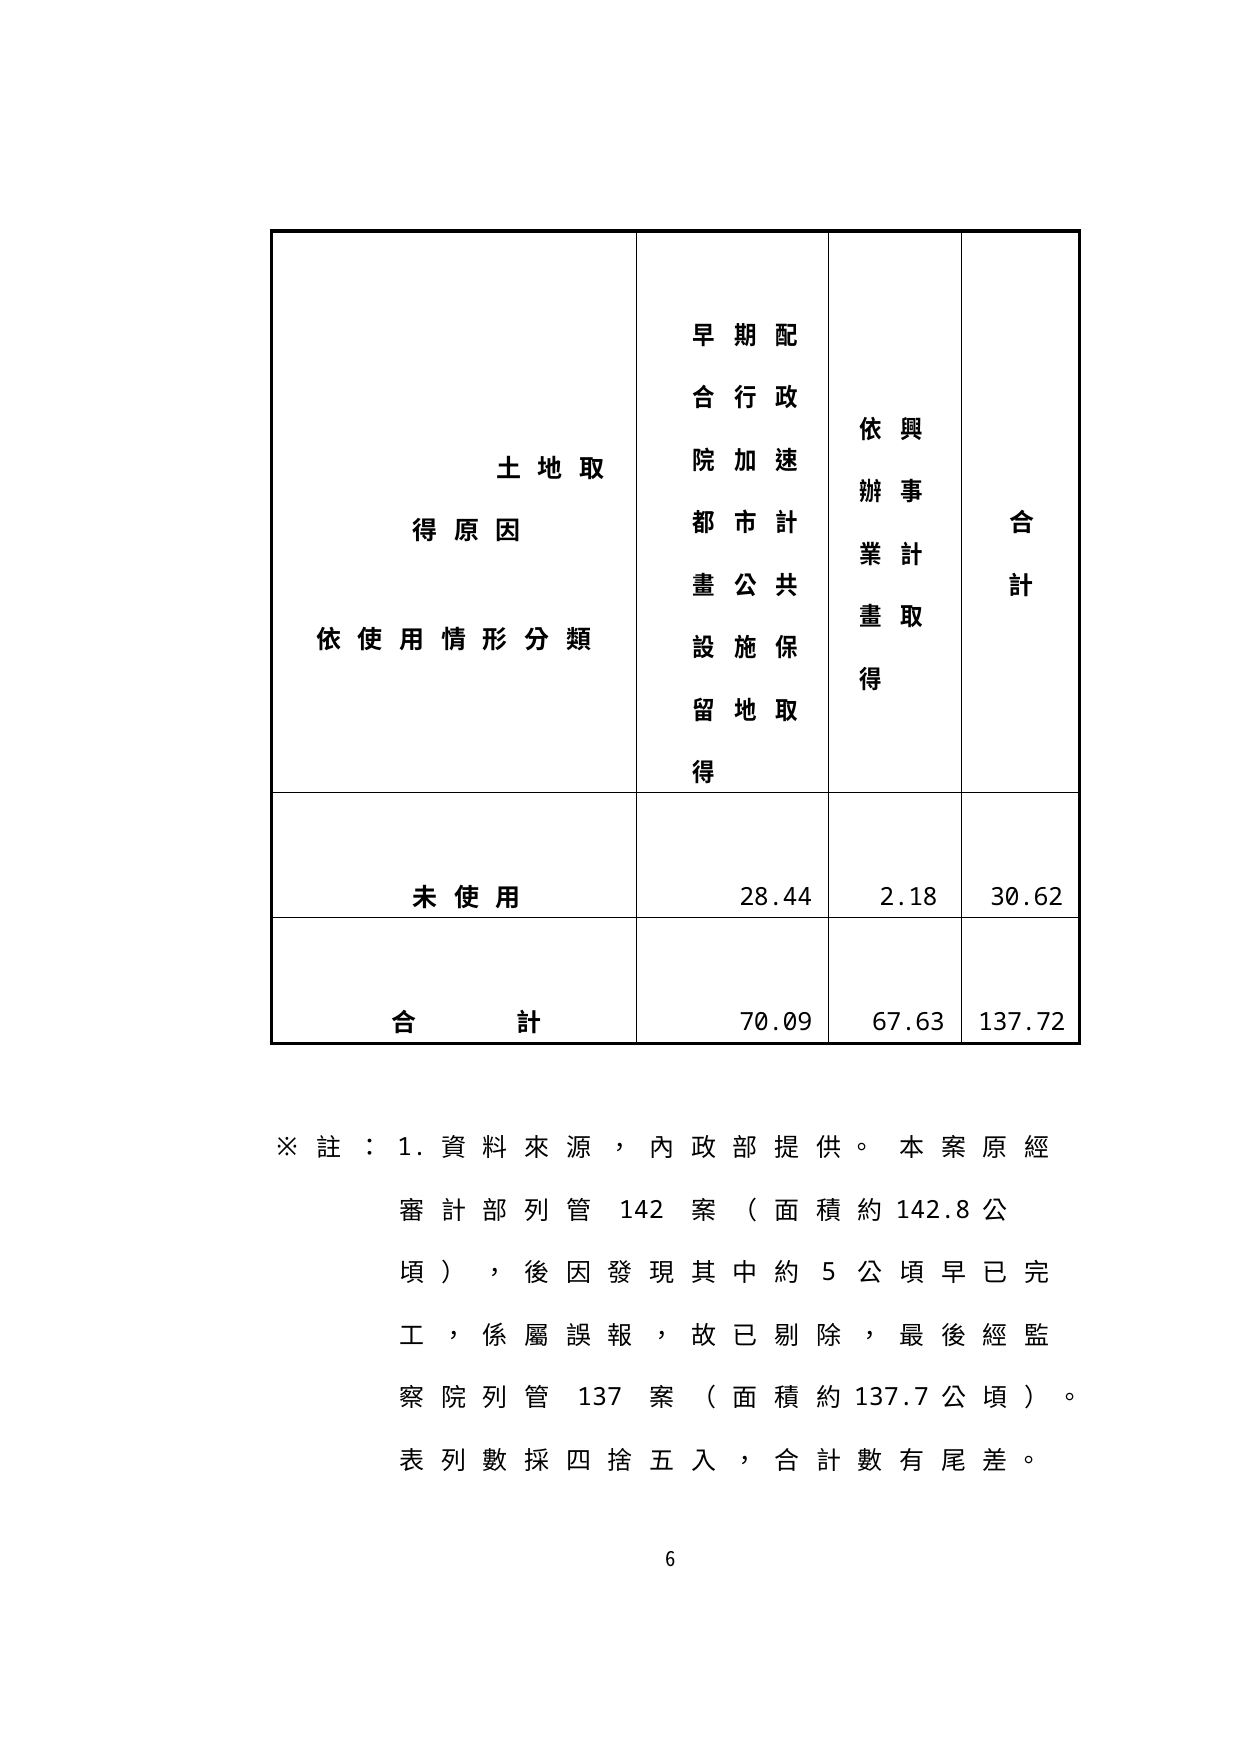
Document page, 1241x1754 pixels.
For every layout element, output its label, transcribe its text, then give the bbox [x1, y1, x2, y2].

table_header 早期配合行政院加速都市計畫公共設施保留地取得 [637, 233, 828, 792]
table_cell 70.09 [637, 918, 828, 1042]
table_cell 合 計 [273, 918, 636, 1042]
table_header 依興辦事業計畫取得 [829, 233, 961, 792]
table_header 土地取得原因 依使用情形分類 [273, 233, 636, 792]
table_cell 28.44 [637, 793, 828, 917]
table_cell 未使用 [273, 793, 636, 917]
table_header 合 計 [962, 233, 1078, 792]
table_cell 137.72 [962, 918, 1078, 1042]
table_cell 2.18 [829, 793, 961, 917]
table_cell 30.62 [962, 793, 1078, 917]
table_cell 67.63 [829, 918, 961, 1042]
text ※註：1.資料來源，內政部提供。本案原經審計部列管142案（面積約142.8公頃），後因發現其中約5公頃早已完工，係屬誤報，故已剔除，最後經監察院列管137案（面積約137.7公頃）。表列數採四捨五入，合計數有尾差。 [257, 1104, 1058, 1479]
